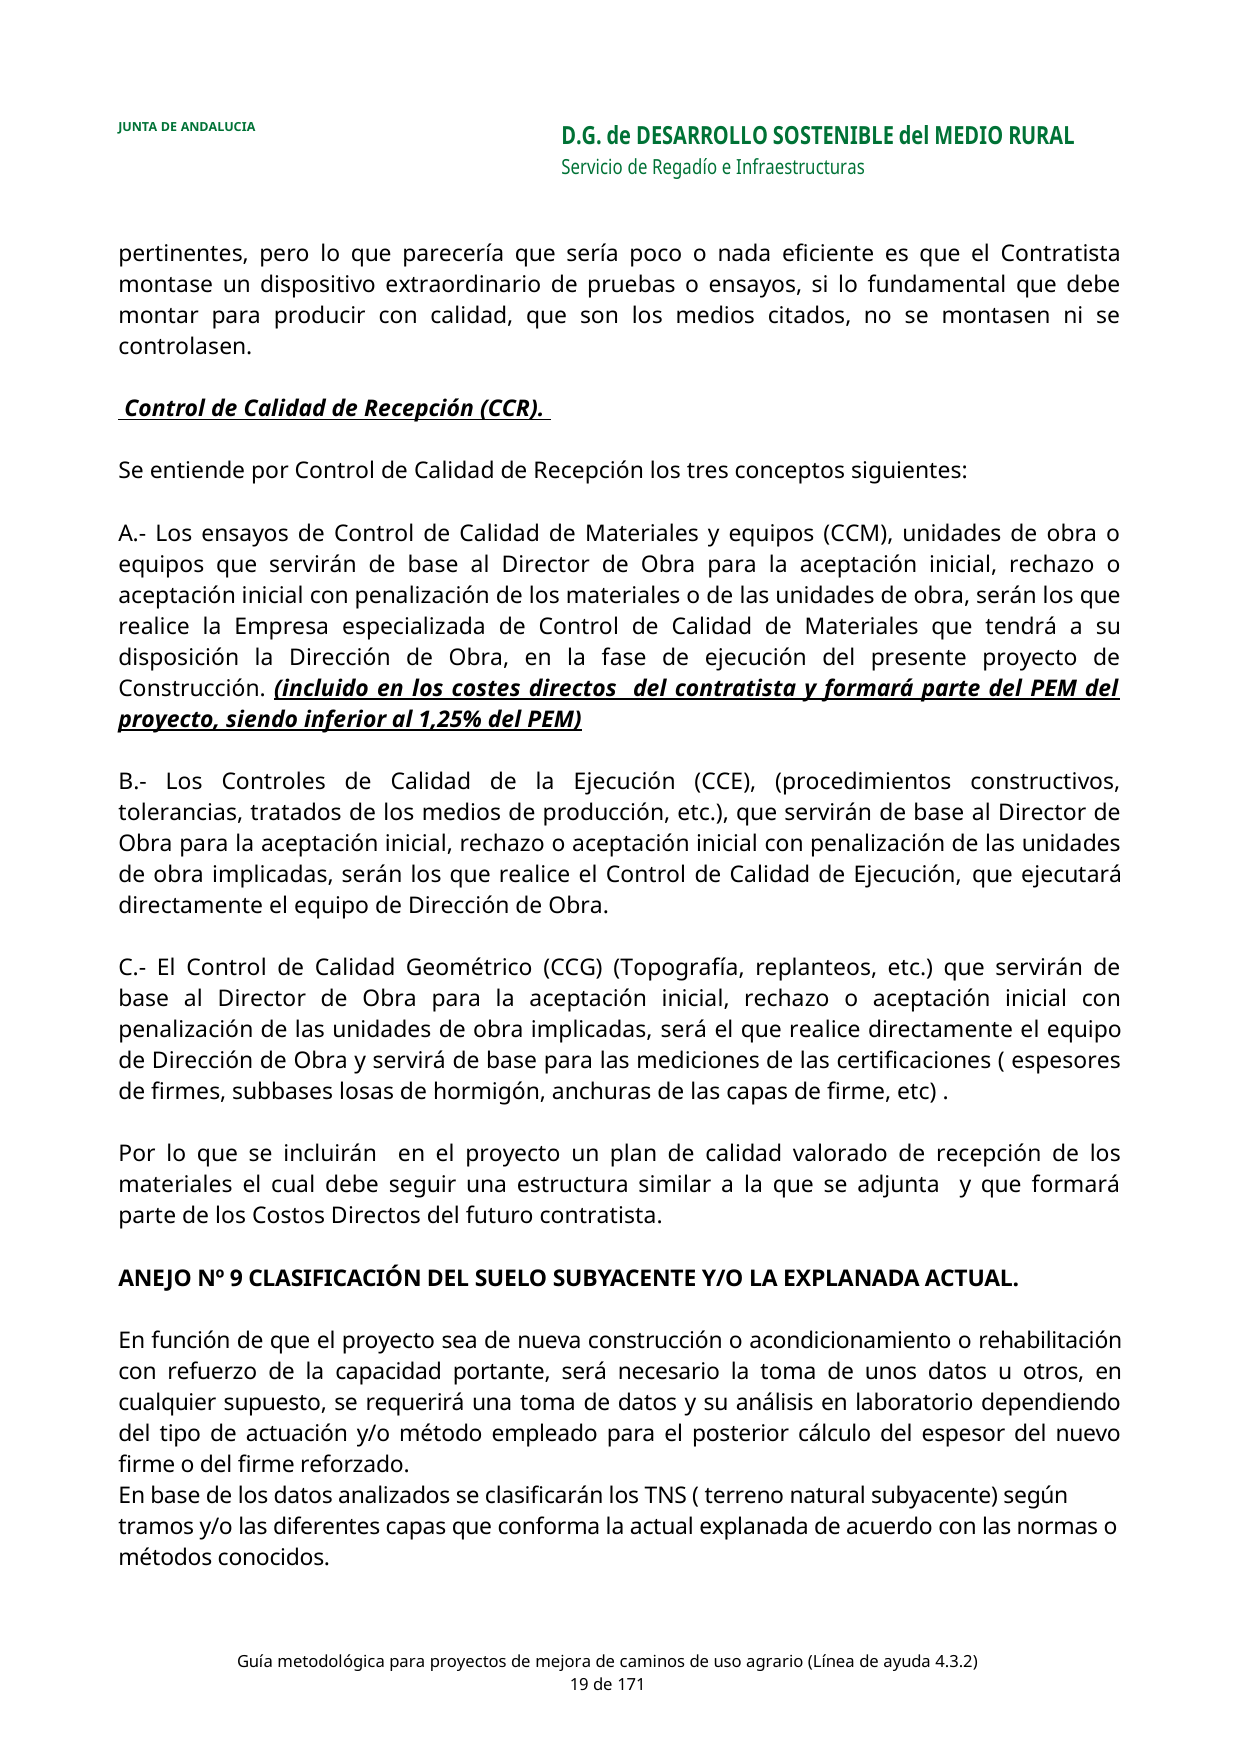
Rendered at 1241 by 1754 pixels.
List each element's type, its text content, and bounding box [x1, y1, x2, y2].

text A.- Los ensayos de Control de Calidad de Materiales y equipos (CCM), unidades de obra o equipos que servirán de base al Director de Obra para la aceptación inicial, rechazo o aceptación inicial con penalización de los materiales o de las unidades de obra, serán los que realice la Empresa especializada de Control de Calidad de Materiales que tendrá a su disposición la Dirección de Obra, en la fase de ejecución del presente proyecto de Construcción. (incluido en los costes directos del contratista y formará parte del PEM del proyecto, siendo inferior al 1,25% del PEM) [118, 517, 1122, 734]
text Por lo que se incluirán en el proyecto un plan de calidad valorado de recepción de los materiales el cual debe seguir una estructura similar a la que se adjunta y que formará parte de los Costos Directos del futuro contratista. [118, 1137, 1122, 1231]
text Se entiende por Control de Calidad de Recepción los tres conceptos siguientes: [118, 454, 1122, 486]
text pertinentes, pero lo que parecería que sería poco o nada eficiente es que el Contratista montase un dispositivo extraordinario de pruebas o ensayos, si lo fundamental que debe montar para producir con calidad, que son los medios citados, no se montasen ni se controlasen. [118, 237, 1122, 361]
text C.- El Control de Calidad Geométrico (CCG) (Topografía, replanteos, etc.) que servirán de base al Director de Obra para la aceptación inicial, rechazo o aceptación inicial con penalización de las unidades de obra implicadas, será el que realice directamente el equipo de Dirección de Obra y servirá de base para las mediciones de las certificaciones ( espesores de firmes, subbases losas de hormigón, anchuras de las capas de firme, etc) . [118, 951, 1122, 1106]
text B.- Los Controles de Calidad de la Ejecución (CCE), (procedimientos constructivos, tolerancias, tratados de los medios de producción, etc.), que servirán de base al Director de Obra para la aceptación inicial, rechazo o aceptación inicial con penalización de las unidades de obra implicadas, serán los que realice el Control de Calidad de Ejecución, que ejecutará directamente el equipo de Dirección de Obra. [118, 765, 1122, 920]
text Control de Calidad de Recepción (CCR). [118, 392, 1122, 423]
text En base de los datos analizados se clasificarán los TNS ( terreno natural subyacente) según tramos y/o las diferentes capas que conforma la actual explanada de acuerdo con las normas o métodos conocidos. [118, 1479, 1122, 1572]
text En función de que el proyecto sea de nueva construcción o acondicionamiento o rehabilitación con refuerzo de la capacidad portante, será necesario la toma de unos datos u otros, en cualquier supuesto, se requerirá una toma de datos y su análisis en laboratorio dependiendo del tipo de actuación y/o método empleado para el posterior cálculo del espesor del nuevo firme o del firme reforzado. [118, 1324, 1122, 1479]
text ANEJO Nº 9 CLASIFICACIÓN DEL SUELO SUBYACENTE Y/O LA EXPLANADA ACTUAL. [118, 1262, 1122, 1293]
